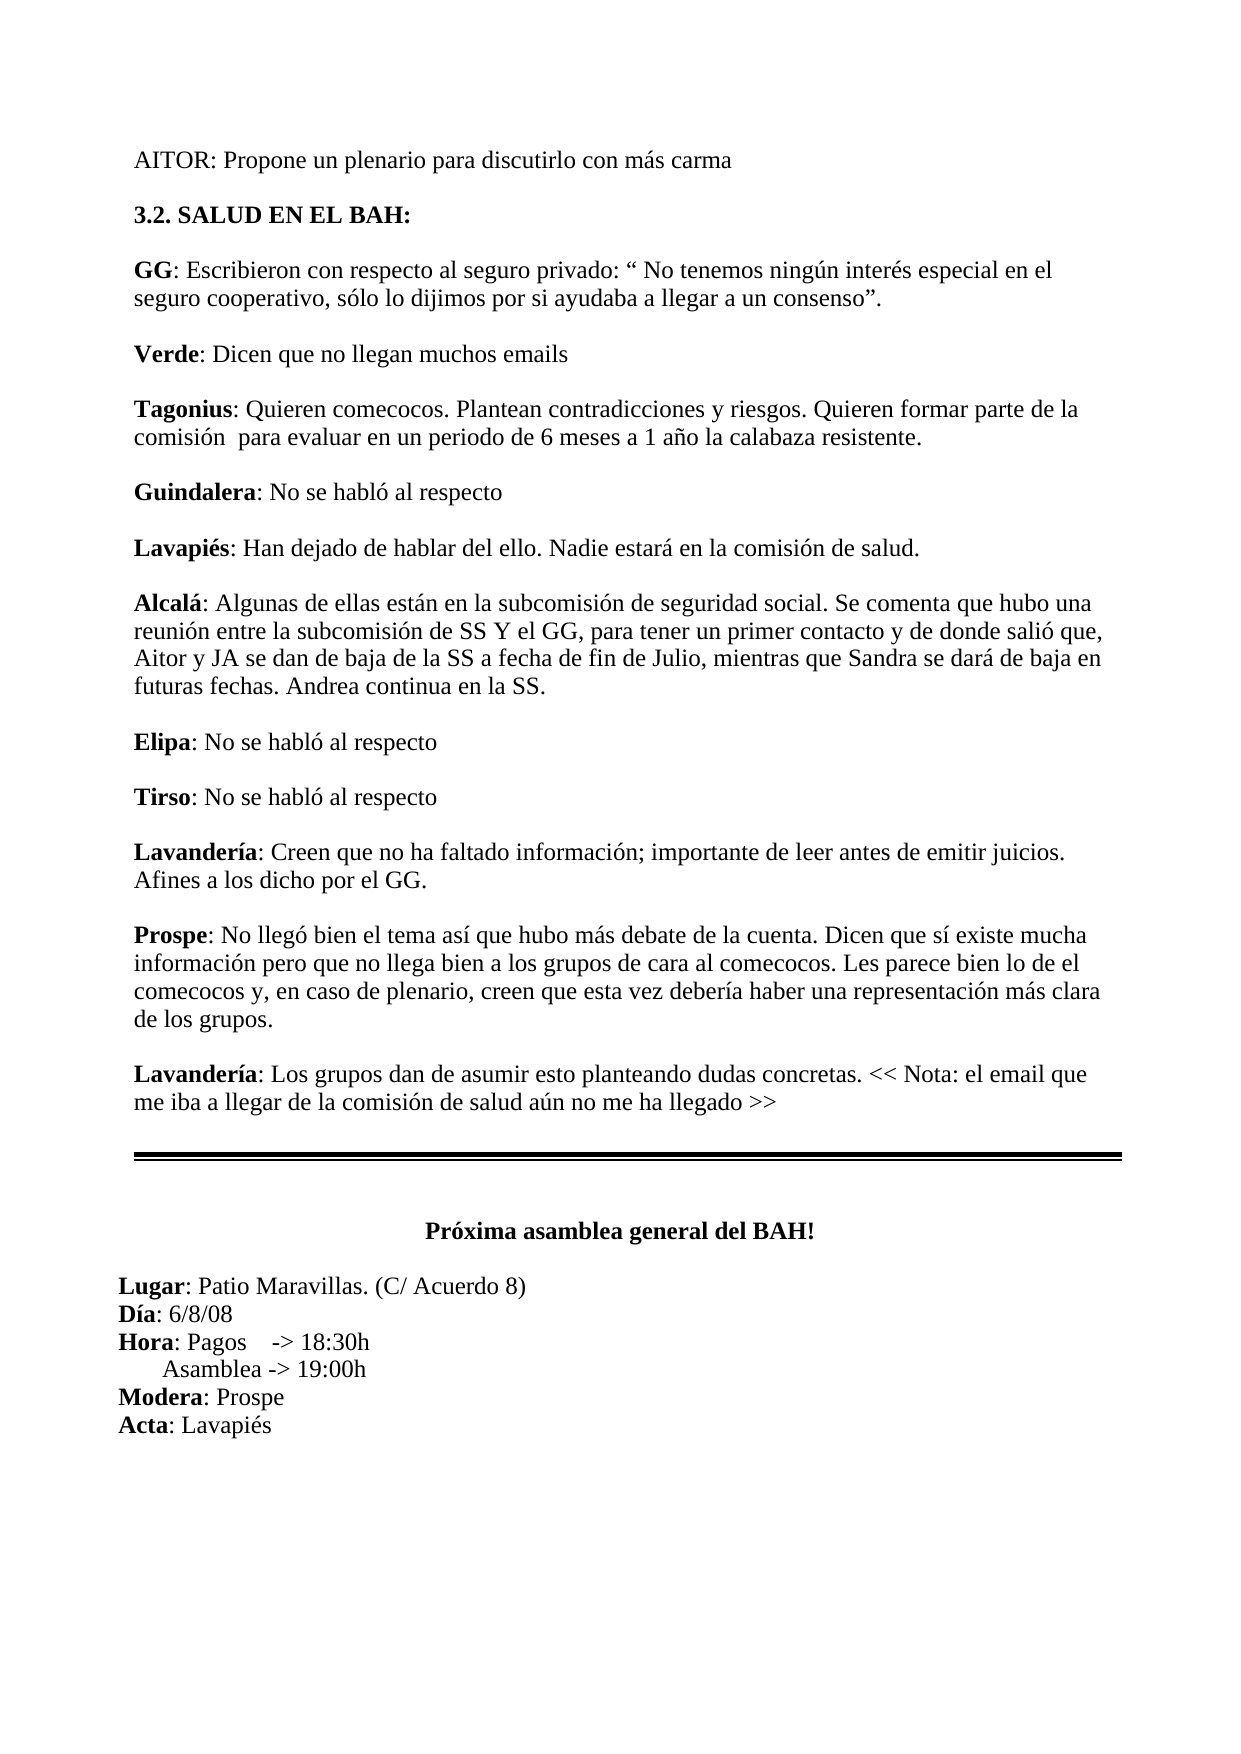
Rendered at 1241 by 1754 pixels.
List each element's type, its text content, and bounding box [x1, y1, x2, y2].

text Prospe: No llegó bien el tema así que hubo más debate de la cuenta. Dicen que sí existe mucha información pero que no llega bien a los grupos de cara al comecocos. Les parece bien lo de el comecocos y, en caso de plenario, creen que esta vez debería haber una representación más clara de los grupos. [134, 922, 1122, 1032]
text Asamblea -> 19:00h [118, 1355, 1122, 1383]
text Próxima asamblea general del BAH! [118, 1217, 1122, 1244]
text Tagonius: Quieren comecocos. Plantean contradicciones y riesgos. Quieren formar parte de la comisión para evaluar en un periodo de 6 meses a 1 año la calabaza resistente. [134, 395, 1122, 451]
text Lugar: Patio Maravillas. (C/ Acuerdo 8) [118, 1272, 1122, 1300]
text AITOR: Propone un plenario para discutirlo con más carma [134, 146, 1122, 173]
text GG: Escribieron con respecto al seguro privado: “ No tenemos ningún interés especial en el seguro cooperativo, sólo lo dijimos por si ayudaba a llegar a un consenso”. [134, 257, 1122, 312]
text Tirso: No se habló al respecto [134, 783, 1122, 811]
text Elipa: No se habló al respecto [134, 728, 1122, 755]
text Día: 6/8/08 [118, 1300, 1122, 1328]
text Lavapiés: Han dejado de hablar del ello. Nadie estará en la comisión de salud. [134, 534, 1122, 561]
text Alcalá: Algunas de ellas están en la subcomisión de seguridad social. Se comenta que hubo una reunión entre la subcomisión de SS Y el GG, para tener un primer contacto y de donde salió que, Aitor y JA se dan de baja de la SS a fecha de fin de Julio, mientras que Sandra se dará de baja en futuras fechas. Andrea continua en la SS. [134, 589, 1122, 700]
text Lavandería: Creen que no ha faltado información; importante de leer antes de emitir juicios. Afines a los dicho por el GG. [134, 838, 1122, 894]
text Guindalera: No se habló al respecto [134, 478, 1122, 506]
text Lavandería: Los grupos dan de asumir esto planteando dudas concretas. << Nota: el email que me iba a llegar de la comisión de salud aún no me ha llegado >> [134, 1060, 1122, 1116]
text Hora: Pagos -> 18:30h [118, 1328, 1122, 1355]
text 3.2. SALUD EN EL BAH: [134, 201, 1122, 229]
text Modera: Prospe [118, 1383, 1122, 1411]
text Acta: Lavapiés [118, 1411, 1122, 1438]
text Verde: Dicen que no llegan muchos emails [134, 340, 1122, 367]
